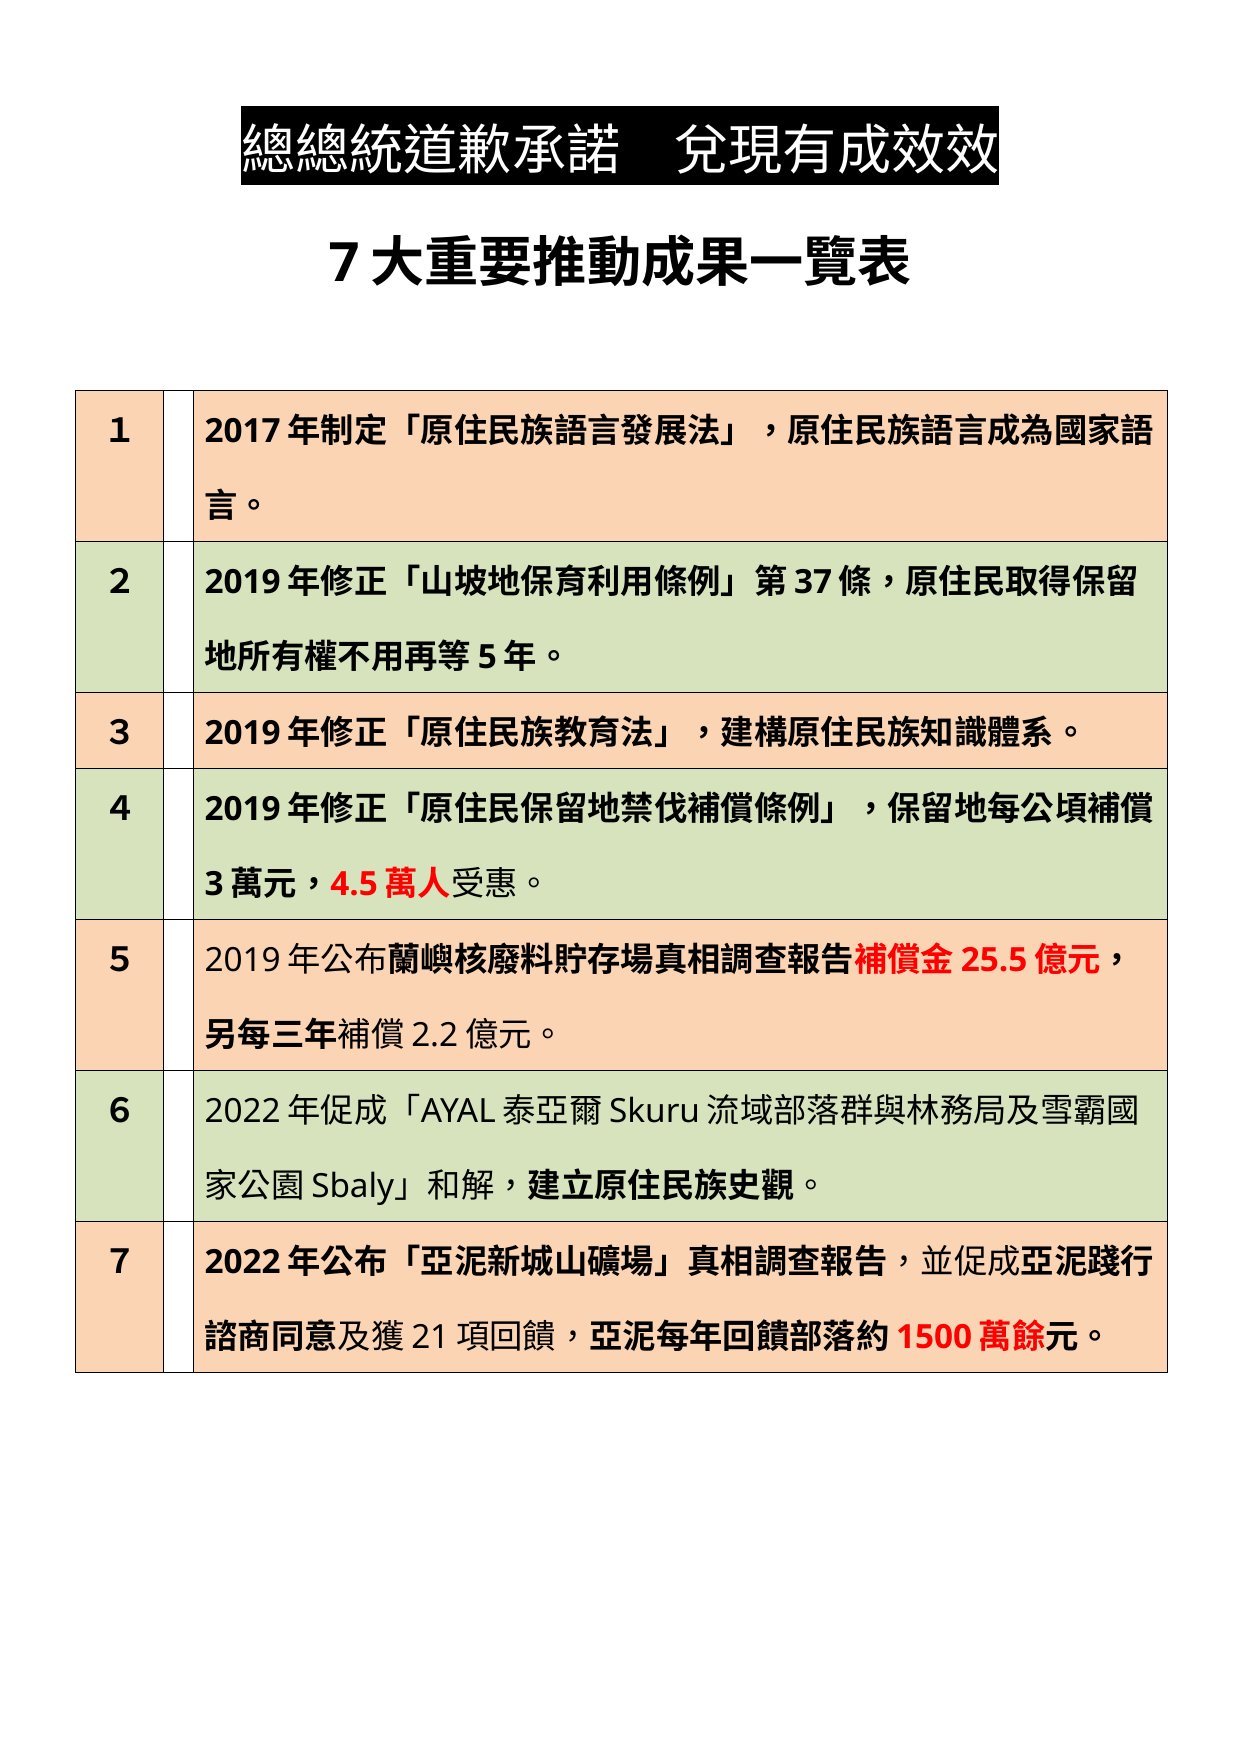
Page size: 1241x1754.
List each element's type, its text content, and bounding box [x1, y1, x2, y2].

table_header 2017年制定「原住民族語言發展法」，原住民族語言成為國家語言。 [194, 391, 1167, 541]
table_cell [164, 920, 193, 1070]
table_cell 2022年公布「亞泥新城山礦場」真相調查報告，並促成亞泥踐行諮商同意及獲21項回饋，亞泥每年回饋部落約1500萬餘元。 [194, 1222, 1167, 1372]
table_cell ５ [76, 920, 163, 1070]
table_header １ [76, 391, 163, 541]
text 總總統道歉承諾 兌現有成效效 [75, 89, 1165, 202]
table_cell ７ [76, 1222, 163, 1372]
table_cell [164, 1222, 193, 1372]
table_cell ３ [76, 693, 163, 768]
table_cell [164, 542, 193, 692]
table_cell 2019年修正「原住民保留地禁伐補償條例」，保留地每公頃補償3萬元，4.5萬人受惠。 [194, 769, 1167, 919]
table_cell ２ [76, 542, 163, 692]
table_cell 2022年促成「AYAL泰亞爾Skuru流域部落群與林務局及雪霸國家公園Sbaly」和解，建立原住民族史觀。 [194, 1071, 1167, 1221]
table_cell 2019年修正「原住民族教育法」，建構原住民族知識體系。 [194, 693, 1167, 768]
text 7大重要推動成果一覽表 [75, 202, 1165, 314]
table_cell 2019年修正「山坡地保育利用條例」第37條，原住民取得保留地所有權不用再等5年。 [194, 542, 1167, 692]
table_cell [164, 769, 193, 919]
table_cell [164, 1071, 193, 1221]
table_cell 2019年公布蘭嶼核廢料貯存場真相調查報告補償金25.5億元，另每三年補償2.2億元。 [194, 920, 1167, 1070]
table_cell ４ [76, 769, 163, 919]
table_cell [164, 693, 193, 768]
table_cell ６ [76, 1071, 163, 1221]
table_header [164, 391, 193, 541]
